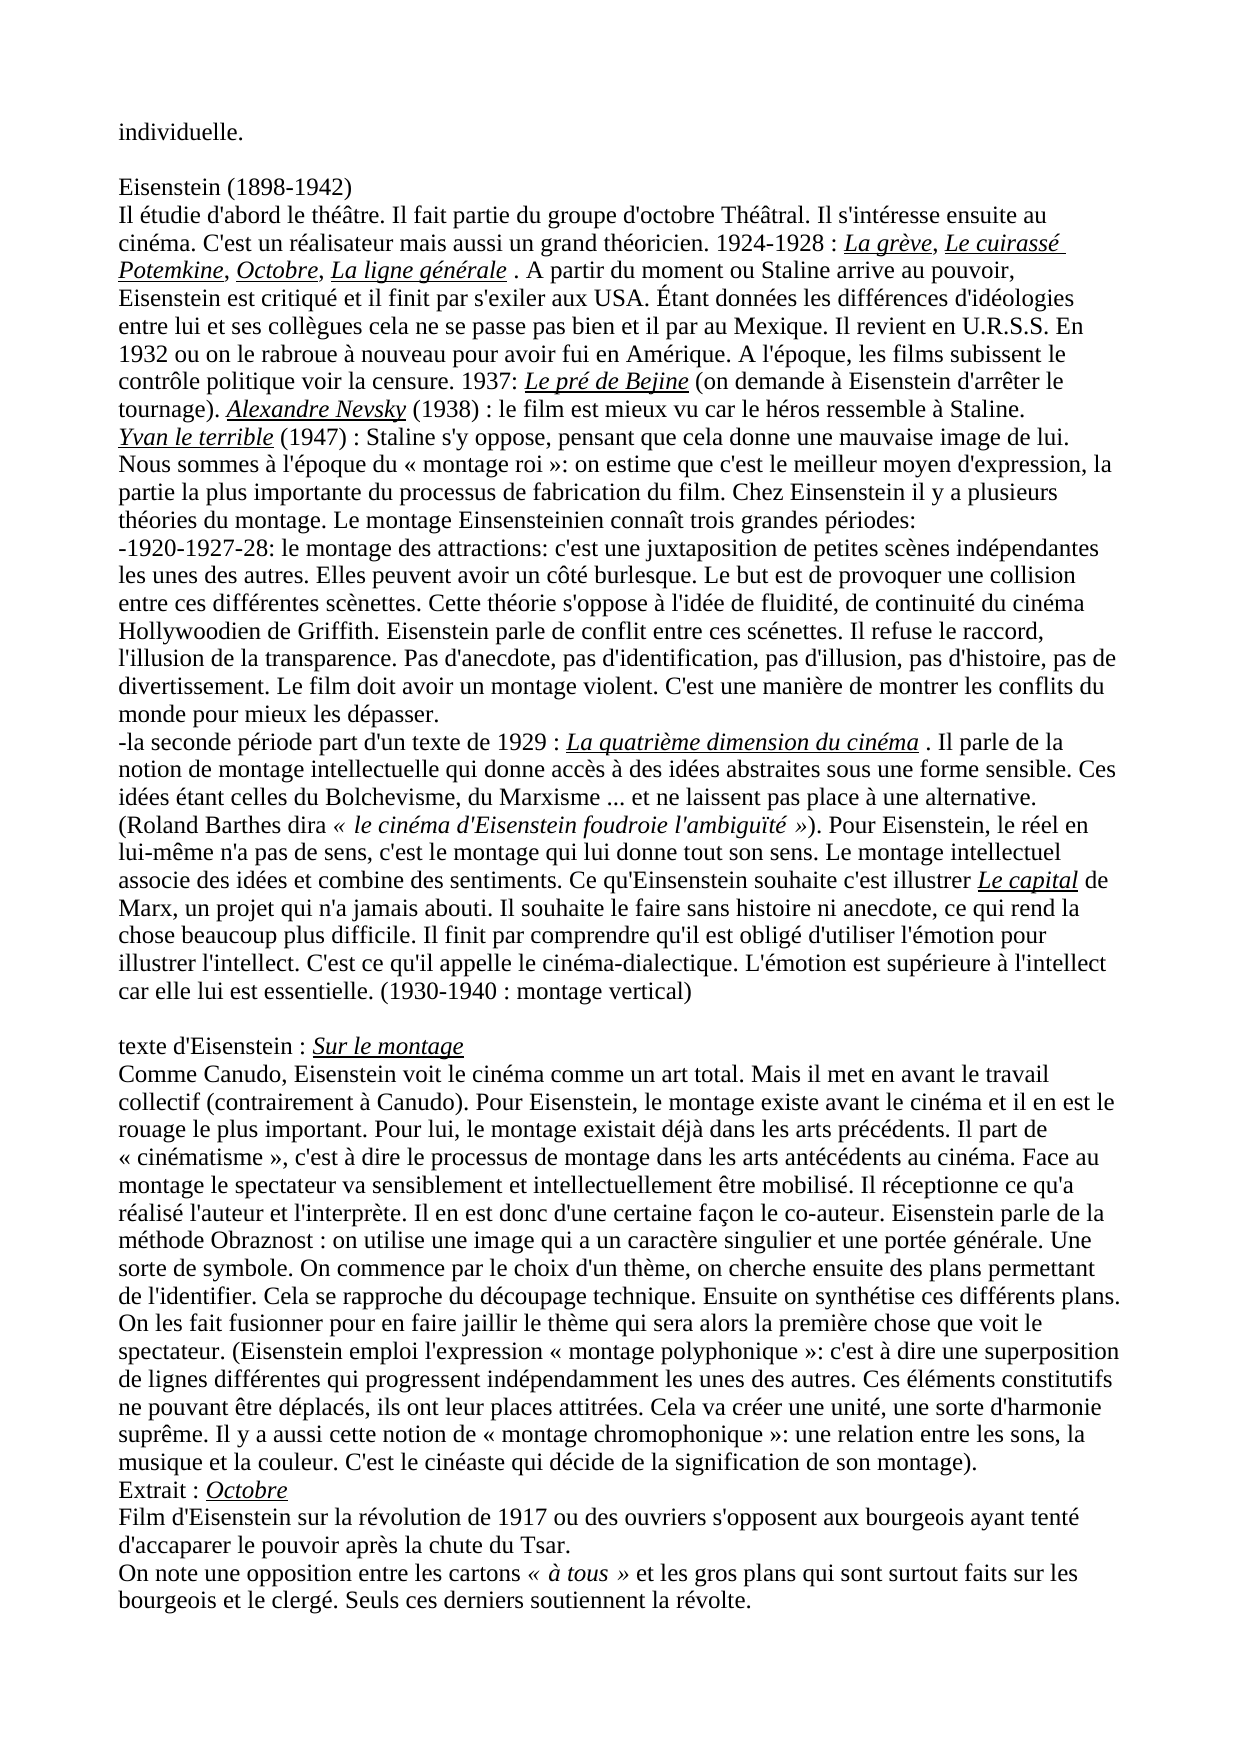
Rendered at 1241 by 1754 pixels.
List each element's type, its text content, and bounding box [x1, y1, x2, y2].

text Nous sommes à l'époque du « montage roi »: on estime que c'est le meilleur moyen d'expression, la partie la plus importante du processus de fabrication du film. Chez Einsenstein il y a plusieurs théories du montage. Le montage Einsensteinien connaît trois grandes périodes: [118, 451, 1122, 534]
text -la seconde période part d'un texte de 1929 : La quatrième dimension du cinéma . Il parle de la notion de montage intellectuelle qui donne accès à des idées abstraites sous une forme sensible. Ces idées étant celles du Bolchevisme, du Marxisme ... et ne laissent pas place à une alternative. (Roland Barthes dira « le cinéma d'Eisenstein foudroie l'ambiguïté »). Pour Eisenstein, le réel en lui-même n'a pas de sens, c'est le montage qui lui donne tout son sens. Le montage intellectuel associe des idées et combine des sentiments. Ce qu'Einsenstein souhaite c'est illustrer Le capital de Marx, un projet qui n'a jamais abouti. Il souhaite le faire sans histoire ni anecdote, ce qui rend la chose beaucoup plus difficile. Il finit par comprendre qu'il est obligé d'utiliser l'émotion pour illustrer l'intellect. C'est ce qu'il appelle le cinéma-dialectique. L'émotion est supérieure à l'intellect car elle lui est essentielle. (1930-1940 : montage vertical) [118, 728, 1122, 1005]
text On note une opposition entre les cartons « à tous » et les gros plans qui sont surtout faits sur les bourgeois et le clergé. Seuls ces derniers soutiennent la révolte. [118, 1559, 1122, 1614]
text Yvan le terrible (1947) : Staline s'y oppose, pensant que cela donne une mauvaise image de lui. [118, 423, 1122, 451]
text Comme Canudo, Eisenstein voit le cinéma comme un art total. Mais il met en avant le travail collectif (contrairement à Canudo). Pour Eisenstein, le montage existe avant le cinéma et il en est le rouage le plus important. Pour lui, le montage existait déjà dans les arts précédents. Il part de « cinématisme », c'est à dire le processus de montage dans les arts antécédents au cinéma. Face au montage le spectateur va sensiblement et intellectuellement être mobilisé. Il réceptionne ce qu'a réalisé l'auteur et l'interprète. Il en est donc d'une certaine façon le co-auteur. Eisenstein parle de la méthode Obraznost : on utilise une image qui a un caractère singulier et une portée générale. Une sorte de symbole. On commence par le choix d'un thème, on cherche ensuite des plans permettant de l'identifier. Cela se rapproche du découpage technique. Ensuite on synthétise ces différents plans. On les fait fusionner pour en faire jaillir le thème qui sera alors la première chose que voit le spectateur. (Eisenstein emploi l'expression « montage polyphonique »: c'est à dire une superposition de lignes différentes qui progressent indépendamment les unes des autres. Ces éléments constitutifs ne pouvant être déplacés, ils ont leur places attitrées. Cela va créer une unité, une sorte d'harmonie suprême. Il y a aussi cette notion de « montage chromophonique »: une relation entre les sons, la musique et la couleur. C'est le cinéaste qui décide de la signification de son montage). [118, 1060, 1122, 1476]
text individuelle. [118, 118, 1122, 146]
text Il étudie d'abord le théâtre. Il fait partie du groupe d'octobre Théâtral. Il s'intéresse ensuite au cinéma. C'est un réalisateur mais aussi un grand théoricien. 1924-1928 : La grève, Le cuirassé Potemkine, Octobre, La ligne générale . A partir du moment ou Staline arrive au pouvoir, Eisenstein est critiqué et il finit par s'exiler aux USA. Étant données les différences d'idéologies entre lui et ses collègues cela ne se passe pas bien et il par au Mexique. Il revient en U.R.S.S. En 1932 ou on le rabroue à nouveau pour avoir fui en Amérique. A l'époque, les films subissent le contrôle politique voir la censure. 1937: Le pré de Bejine (on demande à Eisenstein d'arrêter le tournage). Alexandre Nevsky (1938) : le film est mieux vu car le héros ressemble à Staline. [118, 201, 1122, 423]
text Eisenstein (1898-1942) [118, 173, 1122, 201]
text Extrait : Octobre [118, 1476, 1122, 1503]
text texte d'Eisenstein : Sur le montage [118, 1032, 1122, 1060]
text Film d'Eisenstein sur la révolution de 1917 ou des ouvriers s'opposent aux bourgeois ayant tenté d'accaparer le pouvoir après la chute du Tsar. [118, 1503, 1122, 1559]
text -1920-1927-28: le montage des attractions: c'est une juxtaposition de petites scènes indépendantes les unes des autres. Elles peuvent avoir un côté burlesque. Le but est de provoquer une collision entre ces différentes scènettes. Cette théorie s'oppose à l'idée de fluidité, de continuité du cinéma Hollywoodien de Griffith. Eisenstein parle de conflit entre ces scénettes. Il refuse le raccord, l'illusion de la transparence. Pas d'anecdote, pas d'identification, pas d'illusion, pas d'histoire, pas de divertissement. Le film doit avoir un montage violent. C'est une manière de montrer les conflits du monde pour mieux les dépasser. [118, 534, 1122, 728]
